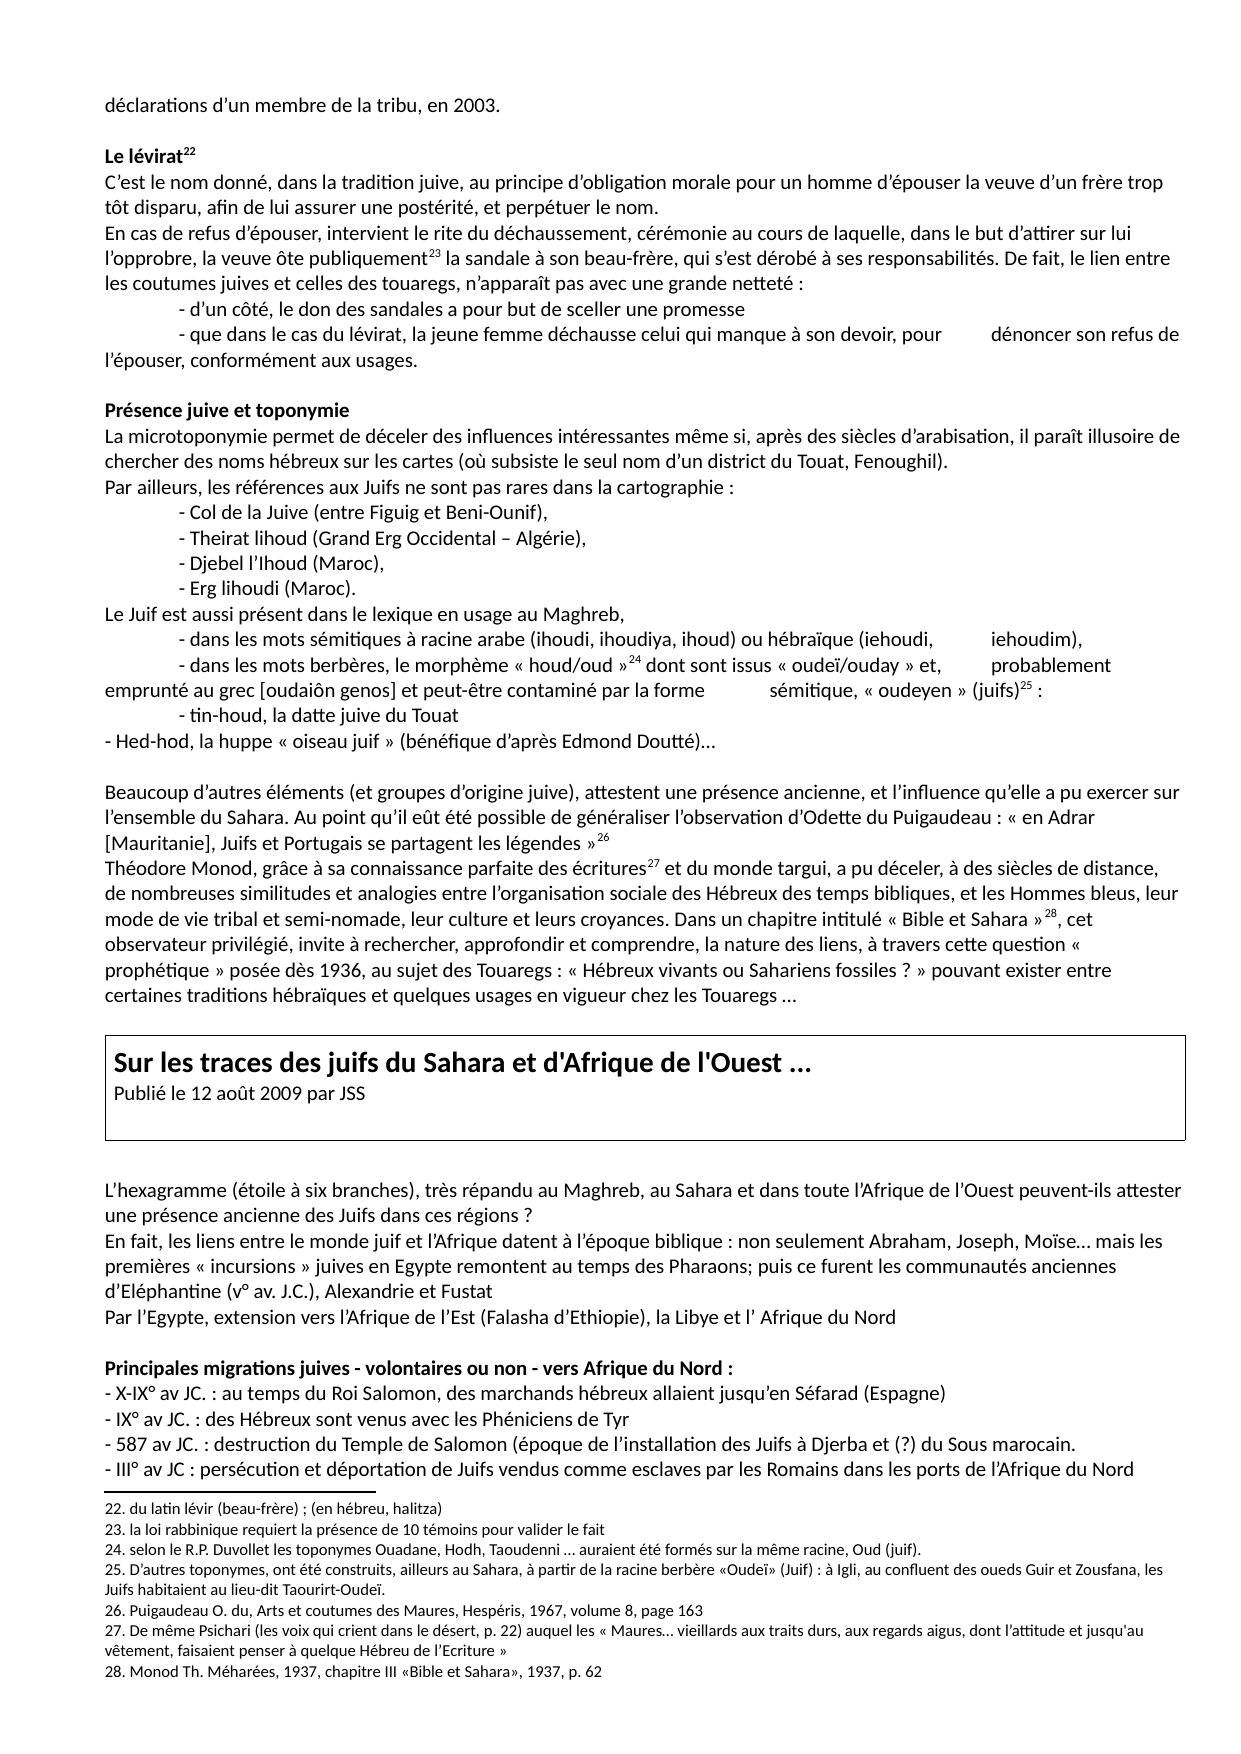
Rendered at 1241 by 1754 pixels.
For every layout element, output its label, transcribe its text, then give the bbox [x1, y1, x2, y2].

text - Hed-hod, la huppe « oiseau juif » (bénéfique d’après Edmond Doutté)… [104, 728, 1185, 753]
text . Monod Th. Méharées, 1937, chapitre III «Bible et Sahara», 1937, p. 62 [104, 1661, 1185, 1681]
text . selon le R.P. Duvollet les toponymes Ouadane, Hodh, Taoudenni … auraient été formés sur la même racine, Oud (juif). [104, 1539, 1185, 1559]
text . du latin lévir (beau-frère) ; (en hébreu, halitza) [104, 1498, 1185, 1519]
text Principales migrations juives - volontaires ou non - vers Afrique du Nord : [104, 1355, 1185, 1380]
text - dans les mots sémitiques à racine arabe (ihoudi, ihoudiya, ihoud) ou hébraïque (iehoudi, iehoudim), [104, 626, 1185, 652]
text - d’un côté, le don des sandales a pour but de sceller une promesse [104, 296, 1185, 321]
text - que dans le cas du lévirat, la jeune femme déchausse celui qui manque à son devoir, pour dénoncer son refus de l’épouser, conformément aux usages. [104, 321, 1185, 372]
text La microtoponymie permet de déceler des influences intéressantes même si, après des siècles d’arabisation, il paraît illusoire de chercher des noms hébreux sur les cartes (où subsiste le seul nom d’un district du Touat, Fenoughil). [104, 423, 1185, 474]
text En cas de refus d’épouser, intervient le rite du déchaussement, cérémonie au cours de laquelle, dans le but d’attirer sur lui l’opprobre, la veuve ôte publiquement la sandale à son beau-frère, qui s’est dérobé à ses responsabilités. De fait, le lien entre les coutumes juives et celles des touaregs, n’apparaît pas avec une grande netteté : [104, 220, 1185, 296]
text C’est le nom donné, dans la tradition juive, au principe d’obligation morale pour un homme d’épouser la veuve d’un frère trop tôt disparu, afin de lui assurer une postérité, et perpétuer le nom. [104, 169, 1185, 220]
text . Puigaudeau O. du, Arts et coutumes des Maures, Hespéris, 1967, volume 8, page 163 [104, 1600, 1185, 1620]
text - Djebel l’Ihoud (Maroc), [104, 550, 1185, 576]
text - IX° av JC. : des Hébreux sont venus avec les Phéniciens de Tyr [104, 1406, 1185, 1431]
text - 587 av JC. : destruction du Temple de Salomon (époque de l’installation des Juifs à Djerba et (?) du Sous marocain. [104, 1431, 1185, 1457]
text Publié le 12 août 2009 par JSS [113, 1080, 1176, 1105]
text Beaucoup d’autres éléments (et groupes d’origine juive), attestent une présence ancienne, et l’influence qu’elle a pu exercer sur l’ensemble du Sahara. Au point qu’il eût été possible de généraliser l’observation d’Odette du Puigaudeau : « en Adrar [Mauritanie], Juifs et Portugais se partagent les légendes » [104, 779, 1185, 855]
text Sur les traces des juifs du Sahara et d'Afrique de l'Ouest ... [113, 1044, 1176, 1080]
text - tin-houd, la datte juive du Touat [104, 703, 1185, 728]
text Le Juif est aussi présent dans le lexique en usage au Maghreb, [104, 601, 1185, 626]
text En fait, les liens entre le monde juif et l’Afrique datent à l’époque biblique : non seulement Abraham, Joseph, Moïse… mais les premières « incursions » juives en Egypte remontent au temps des Pharaons; puis ce furent les communautés anciennes d’Eléphantine (v° av. J.C.), Alexandrie et Fustat [104, 1228, 1185, 1304]
text Présence juive et toponymie [104, 398, 1185, 423]
text - Col de la Juive (entre Figuig et Beni-Ounif), [104, 499, 1185, 525]
text [106, 1036, 1185, 1140]
text Théodore Monod, grâce à sa connaissance parfaite des écritures et du monde targui, a pu déceler, à des siècles de distance, de nombreuses similitudes et analogies entre l’organisation sociale des Hébreux des temps bibliques, et les Hommes bleus, leur mode de vie tribal et semi-nomade, leur culture et leurs croyances. Dans un chapitre intitulé « Bible et Sahara », cet observateur privilégié, invite à rechercher, approfondir et comprendre, la nature des liens, à travers cette question « prophétique » posée dès 1936, au sujet des Touaregs : « Hébreux vivants ou Sahariens fossiles ? » pouvant exister entre certaines traditions hébraïques et quelques usages en vigueur chez les Touaregs … [104, 855, 1185, 1008]
text - dans les mots berbères, le morphème « houd/oud » dont sont issus « oudeï/ouday » et, probablement emprunté au grec [oudaiôn genos] et peut-être contaminé par la forme sémitique, « oudeyen » (juifs) : [104, 652, 1185, 703]
text . D’autres toponymes, ont été construits, ailleurs au Sahara, à partir de la racine berbère «Oudeï» (Juif) : à Igli, au confluent des oueds Guir et Zousfana, les Juifs habitaient au lieu-dit Taourirt-Oudeï. [104, 1559, 1185, 1600]
text Par l’Egypte, extension vers l’Afrique de l’Est (Falasha d’Ethiopie), la Libye et l’ Afrique du Nord [104, 1304, 1185, 1329]
text . De même Psichari (les voix qui crient dans le désert, p. 22) auquel les « Maures… vieillards aux traits durs, aux regards aigus, dont l’attitude et jusqu'au vêtement, faisaient penser à quelque Hébreu de l’Ecriture » [104, 1620, 1185, 1661]
text Le lévirat [104, 143, 1185, 169]
text - III° av JC : persécution et déportation de Juifs vendus comme esclaves par les Romains dans les ports de l’Afrique du Nord [104, 1457, 1185, 1482]
text Par ailleurs, les références aux Juifs ne sont pas rares dans la cartographie : [104, 474, 1185, 499]
text L’hexagramme (étoile à six branches), très répandu au Maghreb, au Sahara et dans toute l’Afrique de l’Ouest peuvent-ils attester une présence ancienne des Juifs dans ces régions ? [104, 1177, 1185, 1228]
text déclarations d’un membre de la tribu, en 2003. [104, 93, 1185, 118]
text - Theirat lihoud (Grand Erg Occidental – Algérie), [104, 525, 1185, 550]
text - X-IX° av JC. : au temps du Roi Salomon, des marchands hébreux allaient jusqu’en Séfarad (Espagne) [104, 1380, 1185, 1406]
text . la loi rabbinique requiert la présence de 10 témoins pour valider le fait [104, 1519, 1185, 1539]
text - Erg lihoudi (Maroc). [104, 576, 1185, 601]
